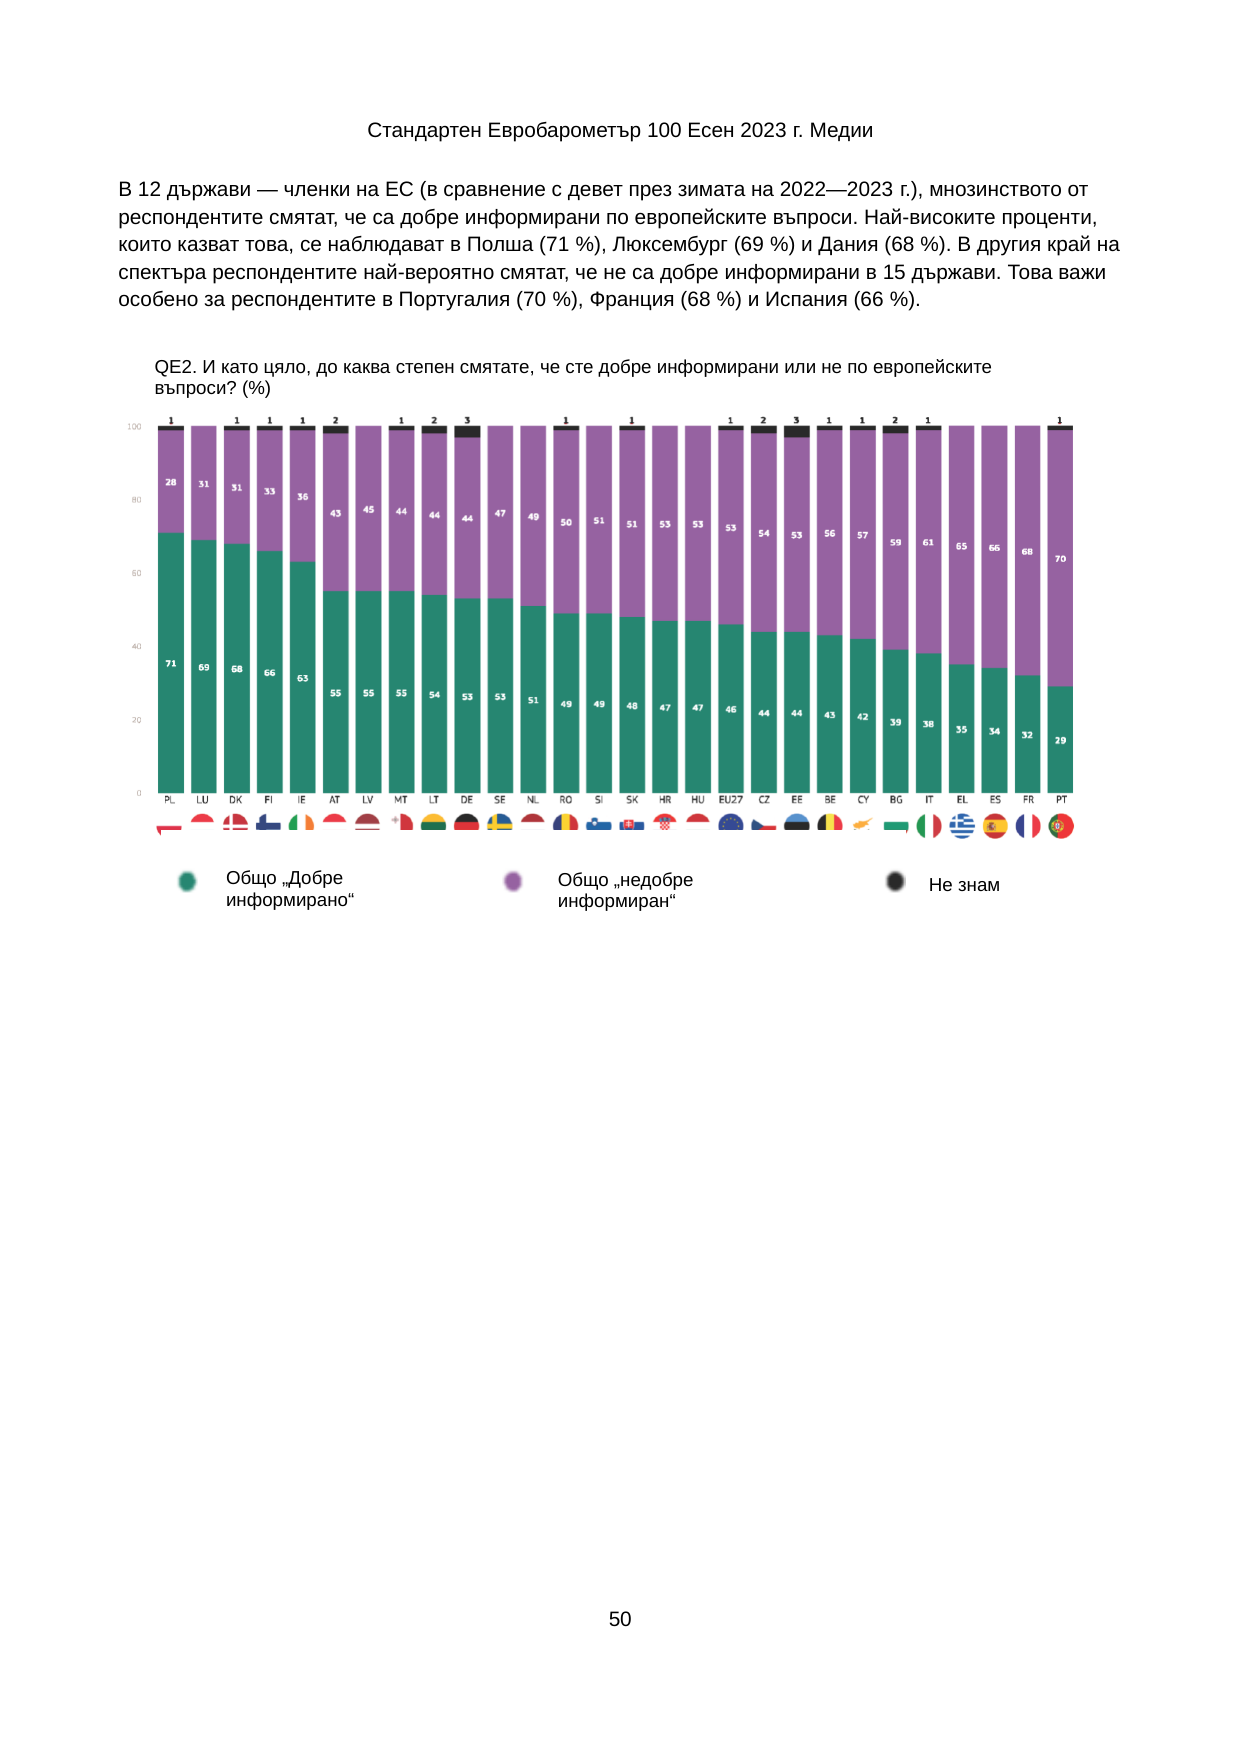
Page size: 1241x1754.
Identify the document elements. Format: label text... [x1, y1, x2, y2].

text В 12 държави — членки на ЕС (в сравнение с девет през зимата на 2022—2023 г.), мнозинството от респондентите смятат, че са добре информирани по европейските въпроси. Най-високите проценти, които казват това, се наблюдават в Полша (71 %), Люксембург (69 %) и Дания (68 %). В другия край на спектъра респондентите най-вероятно смятат, че не са добре информирани в 15 държави. Това важи особено за респондентите в Португалия (70 %), Франция (68 %) и Испания (66 %). [118, 177, 1122, 311]
picture [118, 410, 1079, 928]
